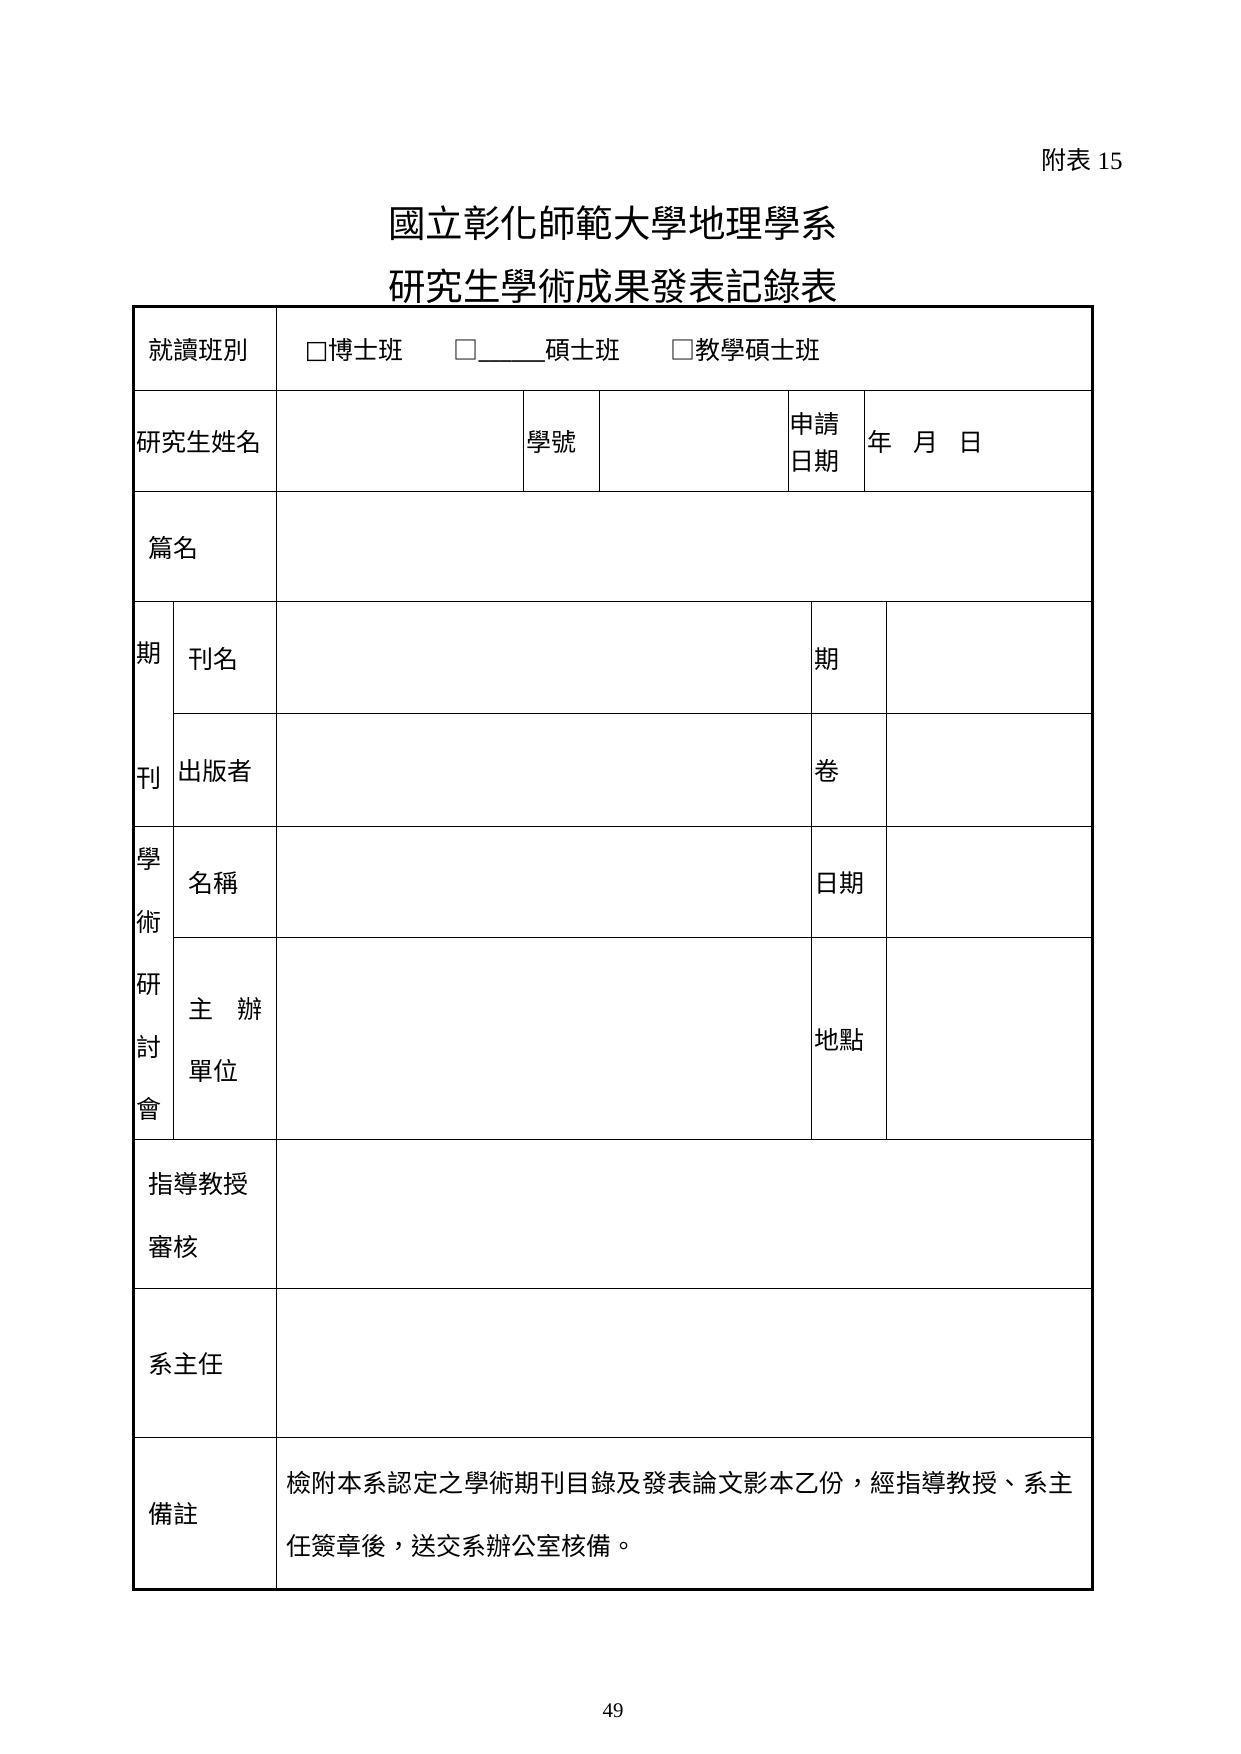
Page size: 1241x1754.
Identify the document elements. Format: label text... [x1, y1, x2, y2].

table_cell 年 月 日 [865, 391, 1091, 491]
table_cell 檢附本系認定之學術期刊目錄及發表論文影本乙份，經指導教授、系主任簽章後，送交系辦公室核備。 [277, 1438, 1091, 1588]
table_cell [600, 391, 788, 491]
table_cell [887, 602, 1091, 713]
table_cell [887, 938, 1091, 1139]
table_cell 名稱 [174, 827, 276, 937]
table_cell 學術研討會 [135, 827, 173, 1139]
table_cell 指導教授 審核 [135, 1140, 276, 1288]
table_cell 系主任 [135, 1289, 276, 1437]
table_cell [277, 938, 811, 1139]
table_cell 主辦單位 [174, 938, 276, 1139]
table_cell [277, 492, 1091, 601]
table_cell 卷 [812, 714, 886, 826]
table_cell 出版者 [174, 714, 276, 826]
table_cell [277, 714, 811, 826]
table_cell 學號 [524, 391, 599, 491]
text 附表 15 [103, 117, 1122, 179]
table_cell 期 [812, 602, 886, 713]
table_cell [887, 714, 1091, 826]
table_cell 刊名 [174, 602, 276, 713]
table_cell 研究生姓名 [135, 391, 276, 491]
table_header 就讀班別 [135, 308, 276, 390]
table_cell 期 刊 [135, 602, 173, 826]
table_cell 備註 [135, 1438, 276, 1588]
text 研究生學術成果發表記錄表 [103, 242, 1122, 304]
table_cell [277, 391, 523, 491]
table_cell [277, 1140, 1091, 1288]
table_cell [277, 827, 811, 937]
table_cell 篇名 [135, 492, 276, 601]
table_cell [277, 1289, 1091, 1437]
table_cell 日期 [812, 827, 886, 937]
table_cell [887, 827, 1091, 937]
table_cell 申請 日期 [789, 391, 864, 491]
text 國立彰化師範大學地理學系 [103, 179, 1122, 242]
table_cell 地點 [812, 938, 886, 1139]
table_cell [277, 602, 811, 713]
table_header □博士班 □______碩士班 □教學碩士班 [277, 308, 1091, 390]
